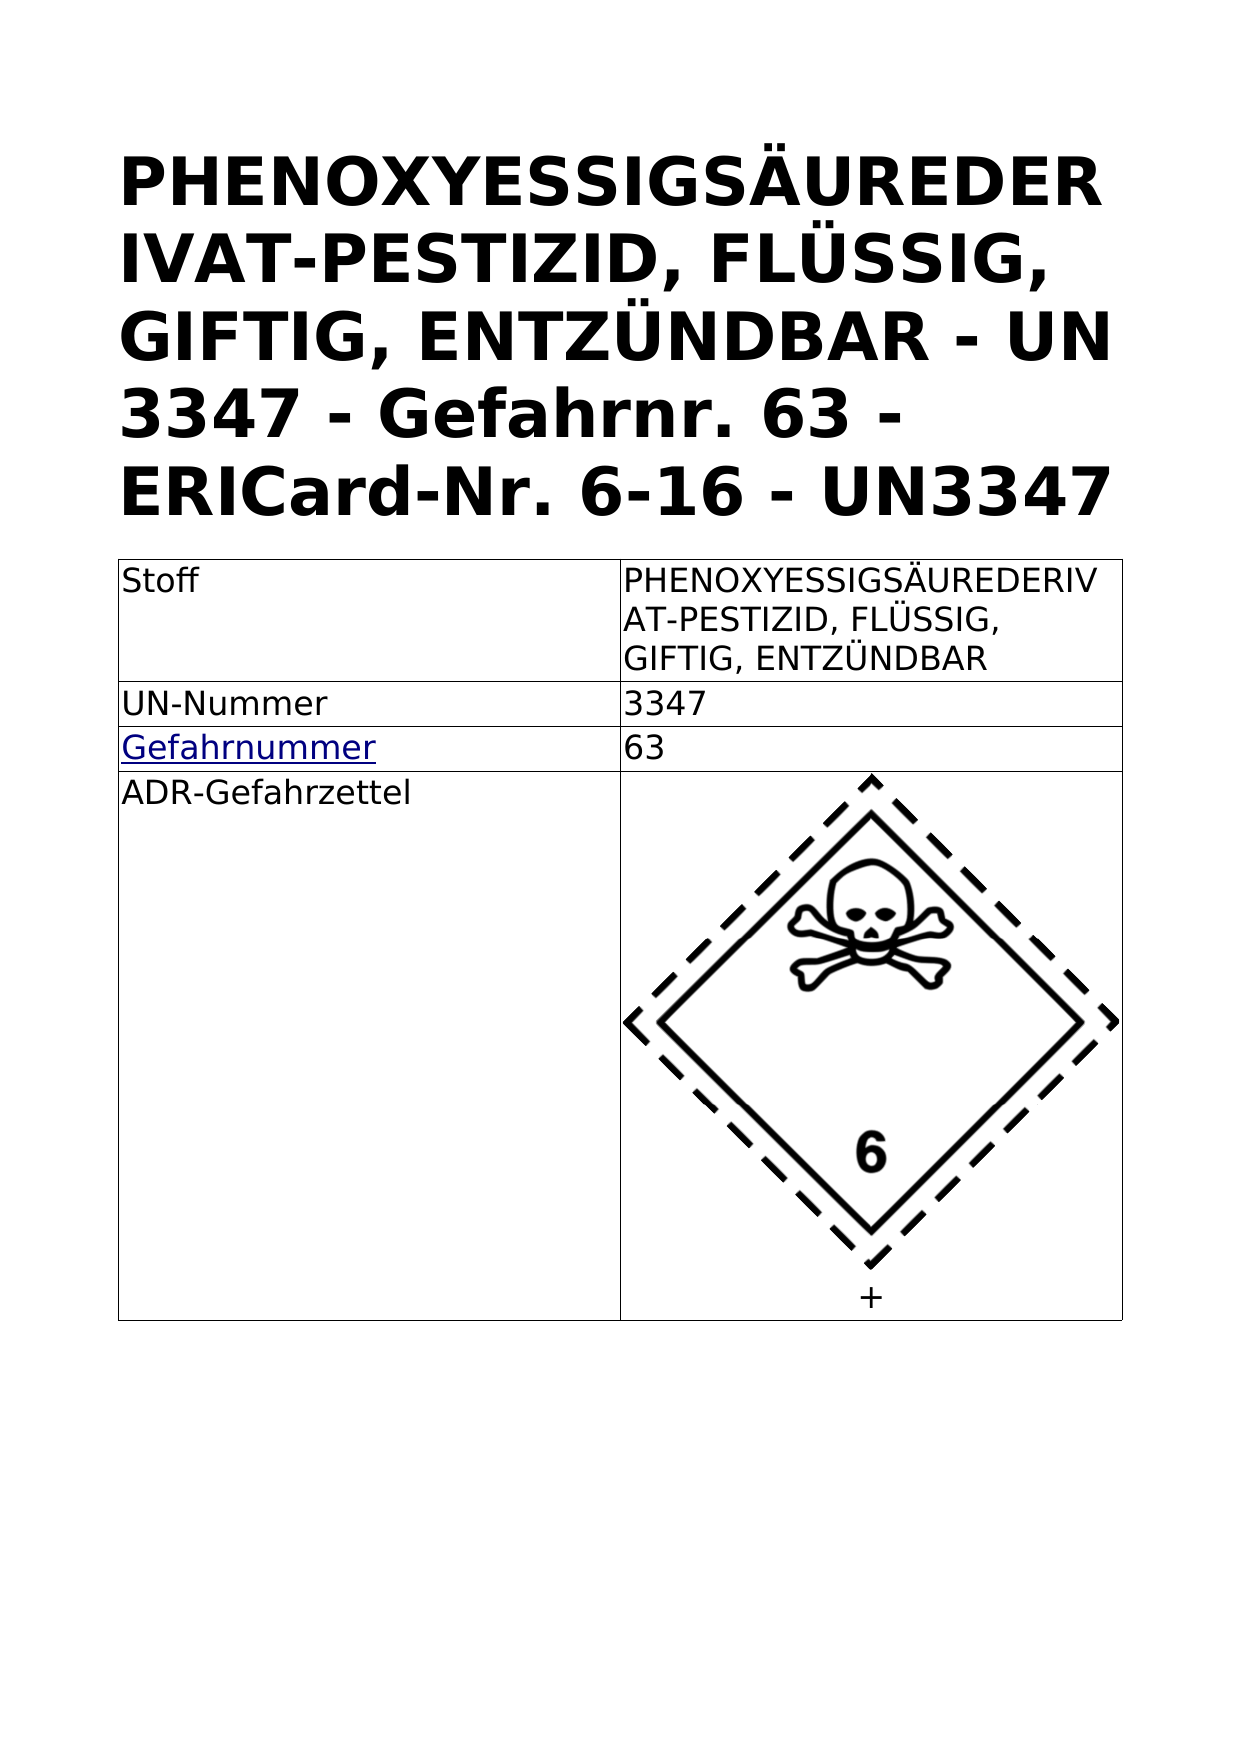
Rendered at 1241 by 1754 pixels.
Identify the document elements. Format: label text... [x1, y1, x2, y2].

table_cell ADR-Gefahrzettel [119, 772, 620, 1319]
picture [622, 773, 1120, 1270]
table_header PHENOXYESSIGSÄUREDERIVAT-PESTIZID, FLÜSSIG, GIFTIG, ENTZÜNDBAR [621, 560, 1122, 681]
table_cell + [621, 772, 1122, 1319]
subtitle PHENOXYESSIGSÄUREDERIVAT-PESTIZID, FLÜSSIG, GIFTIG, ENTZÜNDBAR - UN 3347 - Gefahrnr. 63 - ERICard-Nr. 6-16 - UN3347 [118, 143, 1122, 531]
table_header Stoff [119, 560, 620, 681]
table_cell 3347 [621, 682, 1122, 726]
table_cell Gefahrnummer [119, 727, 620, 771]
table_cell 63 [621, 727, 1122, 771]
table_cell UN-Nummer [119, 682, 620, 726]
